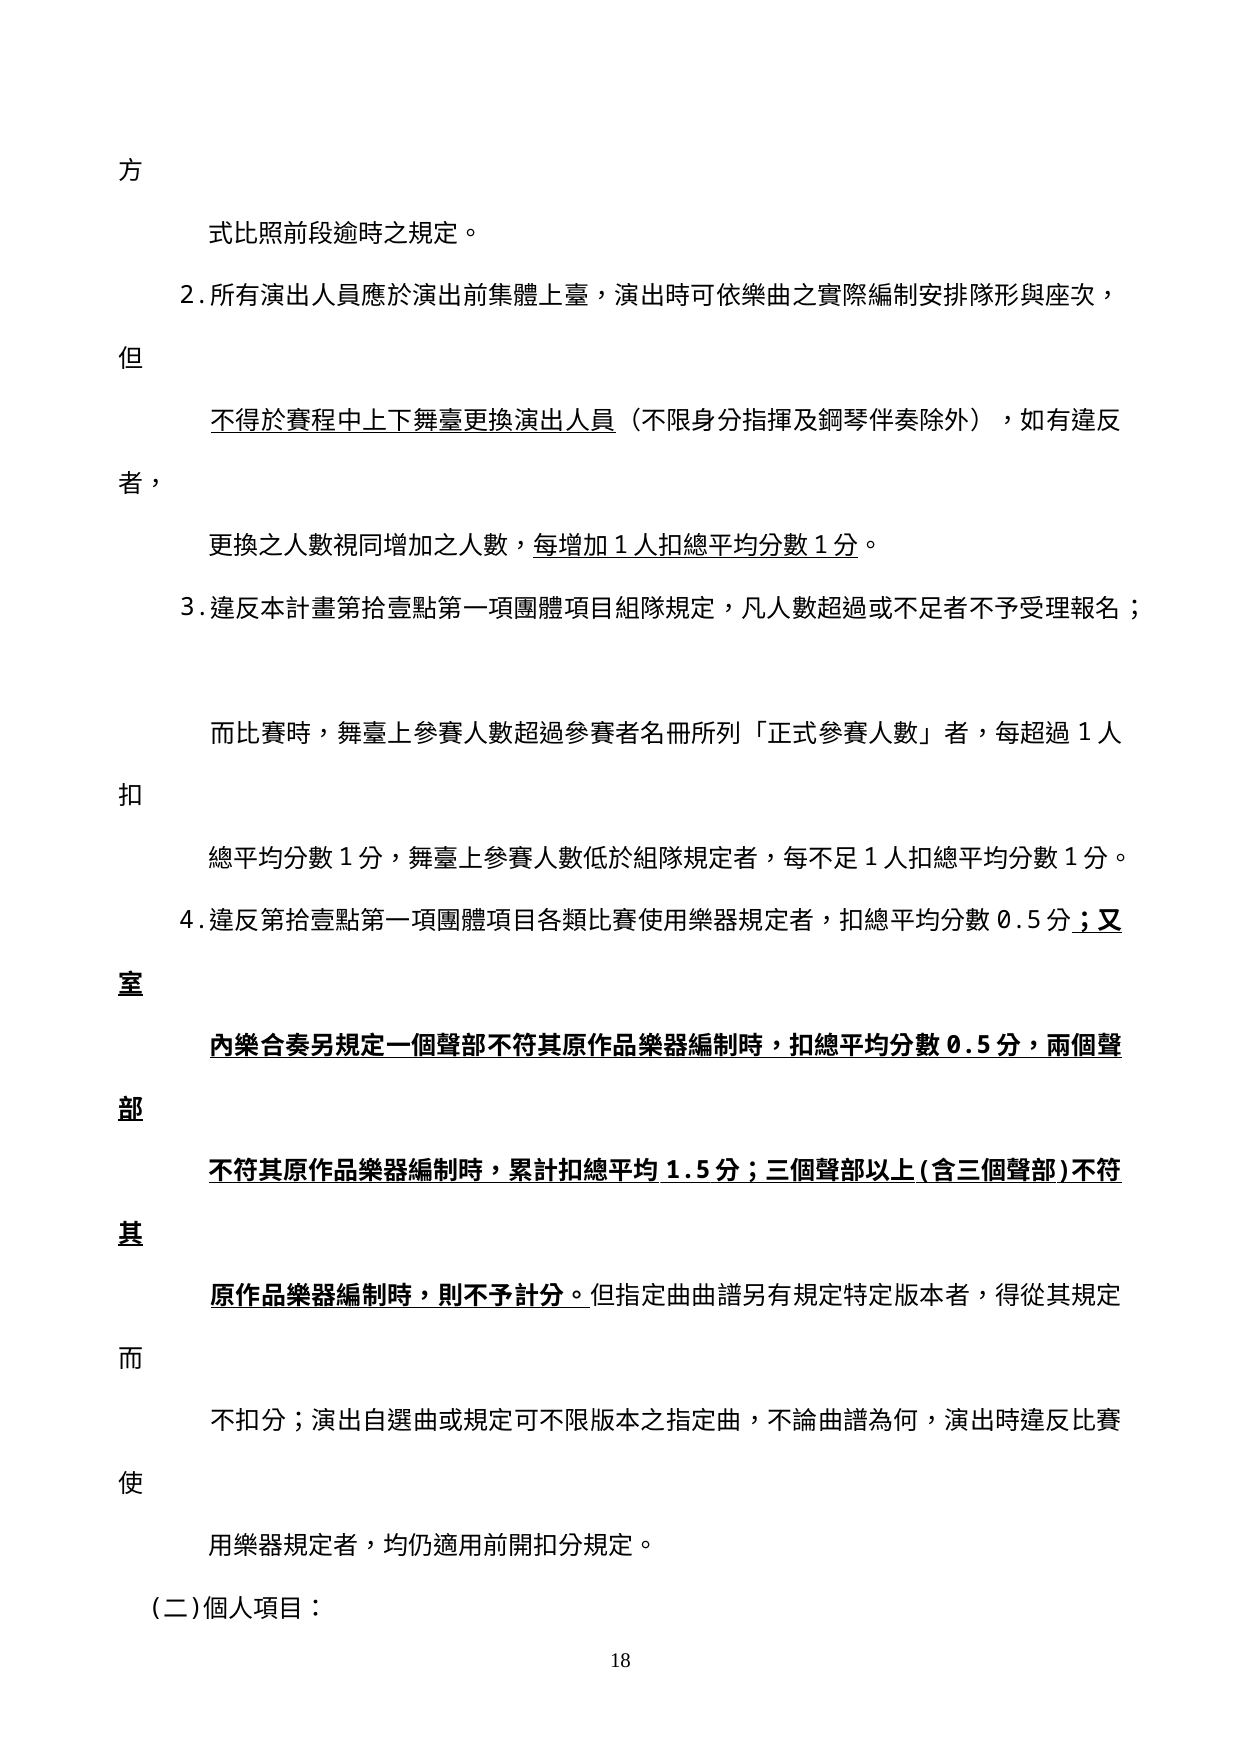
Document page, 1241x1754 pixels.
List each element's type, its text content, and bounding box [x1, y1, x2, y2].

text 方 [118, 127, 1122, 189]
text 不符其原作品樂器編制時，累計扣總平均1.5分；三個聲部以上(含三個聲部)不符其 [118, 1127, 1122, 1252]
text 不扣分；演出自選曲或規定可不限版本之指定曲，不論曲譜為何，演出時違反比賽使 [118, 1377, 1122, 1502]
text 而比賽時，舞臺上參賽人數超過參賽者名冊所列「正式參賽人數」者，每超過1人扣 [118, 689, 1122, 814]
text 內樂合奏另規定一個聲部不符其原作品樂器編制時，扣總平均分數0.5分，兩個聲部 [118, 1002, 1122, 1127]
text 原作品樂器編制時，則不予計分。但指定曲曲譜另有規定特定版本者，得從其規定而 [118, 1252, 1122, 1377]
text 更換之人數視同增加之人數，每增加1人扣總平均分數1分。 [118, 502, 1122, 564]
text 2.所有演出人員應於演出前集體上臺，演出時可依樂曲之實際編制安排隊形與座次，但 [118, 252, 1122, 377]
text 不得於賽程中上下舞臺更換演出人員（不限身分指揮及鋼琴伴奏除外），如有違反者， [118, 377, 1122, 502]
text (二)個人項目： [118, 1564, 1122, 1627]
text 4.違反第拾壹點第一項團體項目各類比賽使用樂器規定者，扣總平均分數0.5分；又室 [118, 877, 1122, 1002]
text 用樂器規定者，均仍適用前開扣分規定。 [118, 1502, 1122, 1564]
text 總平均分數1分，舞臺上參賽人數低於組隊規定者，每不足1人扣總平均分數1分。 [118, 814, 1122, 877]
text 式比照前段逾時之規定。 [118, 189, 1122, 252]
text 3.違反本計畫第拾壹點第一項團體項目組隊規定，凡人數超過或不足者不予受理報名； [118, 564, 1122, 689]
